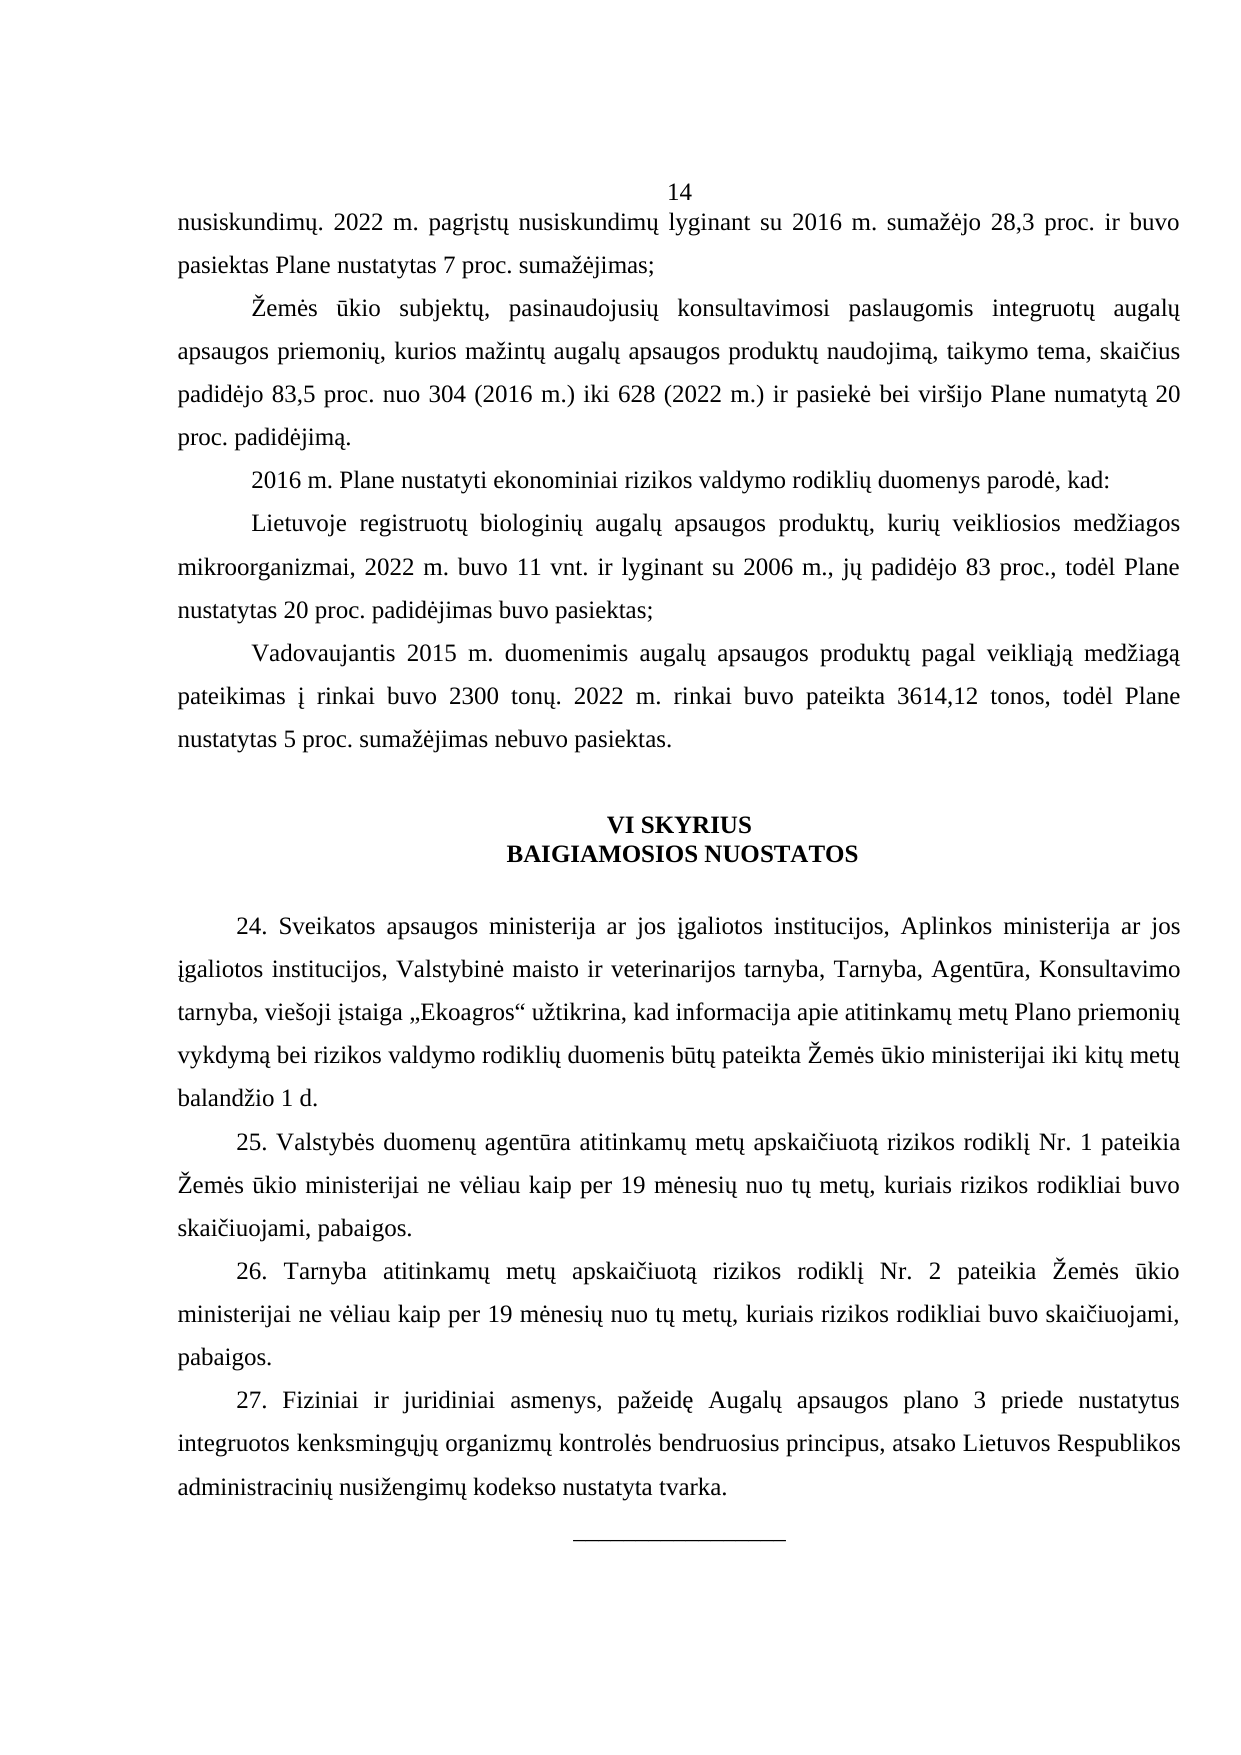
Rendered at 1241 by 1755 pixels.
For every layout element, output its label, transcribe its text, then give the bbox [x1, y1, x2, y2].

text BAIGIAMOSIOS NUOSTATOS [177, 839, 1181, 868]
text Žemės ūkio subjektų, pasinaudojusių konsultavimosi paslaugomis integruotų augalų apsaugos priemonių, kurios mažintų augalų apsaugos produktų naudojimą, taikymo tema, skaičius padidėjo 83,5 proc. nuo 304 (2016 m.) iki 628 (2022 m.) ir pasiekė bei viršijo Plane numatytą 20 proc. padidėjimą. [177, 293, 1181, 451]
text 2016 m. Plane nustatyti ekonominiai rizikos valdymo rodiklių duomenys parodė, kad: [177, 465, 1181, 494]
text Lietuvoje registruotų biologinių augalų apsaugos produktų, kurių veikliosios medžiagos mikroorganizmai, 2022 m. buvo 11 vnt. ir lyginant su 2006 m., jų padidėjo 83 proc., todėl Plane nustatytas 20 proc. padidėjimas buvo pasiektas; [177, 508, 1181, 623]
text nusiskundimų. 2022 m. pagrįstų nusiskundimų lyginant su 2016 m. sumažėjo 28,3 proc. ir buvo pasiektas Plane nustatytas 7 proc. sumažėjimas; [177, 207, 1181, 278]
text _________________ [177, 1515, 1181, 1543]
text Vadovaujantis 2015 m. duomenimis augalų apsaugos produktų pagal veikliąją medžiagą pateikimas į rinkai buvo 2300 tonų. 2022 m. rinkai buvo pateikta 3614,12 tonos, todėl Plane nustatytas 5 proc. sumažėjimas nebuvo pasiektas. [177, 638, 1181, 753]
text 27. Fiziniai ir juridiniai asmenys, pažeidę Augalų apsaugos plano 3 priede nustatytus integruotos kenksmingųjų organizmų kontrolės bendruosius principus, atsako Lietuvos Respublikos administracinių nusižengimų kodekso nustatyta tvarka. [177, 1385, 1181, 1500]
text 25. Valstybės duomenų agentūra atitinkamų metų apskaičiuotą rizikos rodiklį Nr. 1 pateikia Žemės ūkio ministerijai ne vėliau kaip per 19 mėnesių nuo tų metų, kuriais rizikos rodikliai buvo skaičiuojami, pabaigos. [177, 1127, 1181, 1242]
text 26. Tarnyba atitinkamų metų apskaičiuotą rizikos rodiklį Nr. 2 pateikia Žemės ūkio ministerijai ne vėliau kaip per 19 mėnesių nuo tų metų, kuriais rizikos rodikliai buvo skaičiuojami, pabaigos. [177, 1256, 1181, 1371]
text VI SKYRIUS [177, 810, 1181, 839]
text 24. Sveikatos apsaugos ministerija ar jos įgaliotos institucijos, Aplinkos ministerija ar jos įgaliotos institucijos, Valstybinė maisto ir veterinarijos tarnyba, Tarnyba, Agentūra, Konsultavimo tarnyba, viešoji įstaiga „Ekoagros“ užtikrina, kad informacija apie atitinkamų metų Plano priemonių vykdymą bei rizikos valdymo rodiklių duomenis būtų pateikta Žemės ūkio ministerijai iki kitų metų balandžio 1 d. [177, 911, 1181, 1112]
